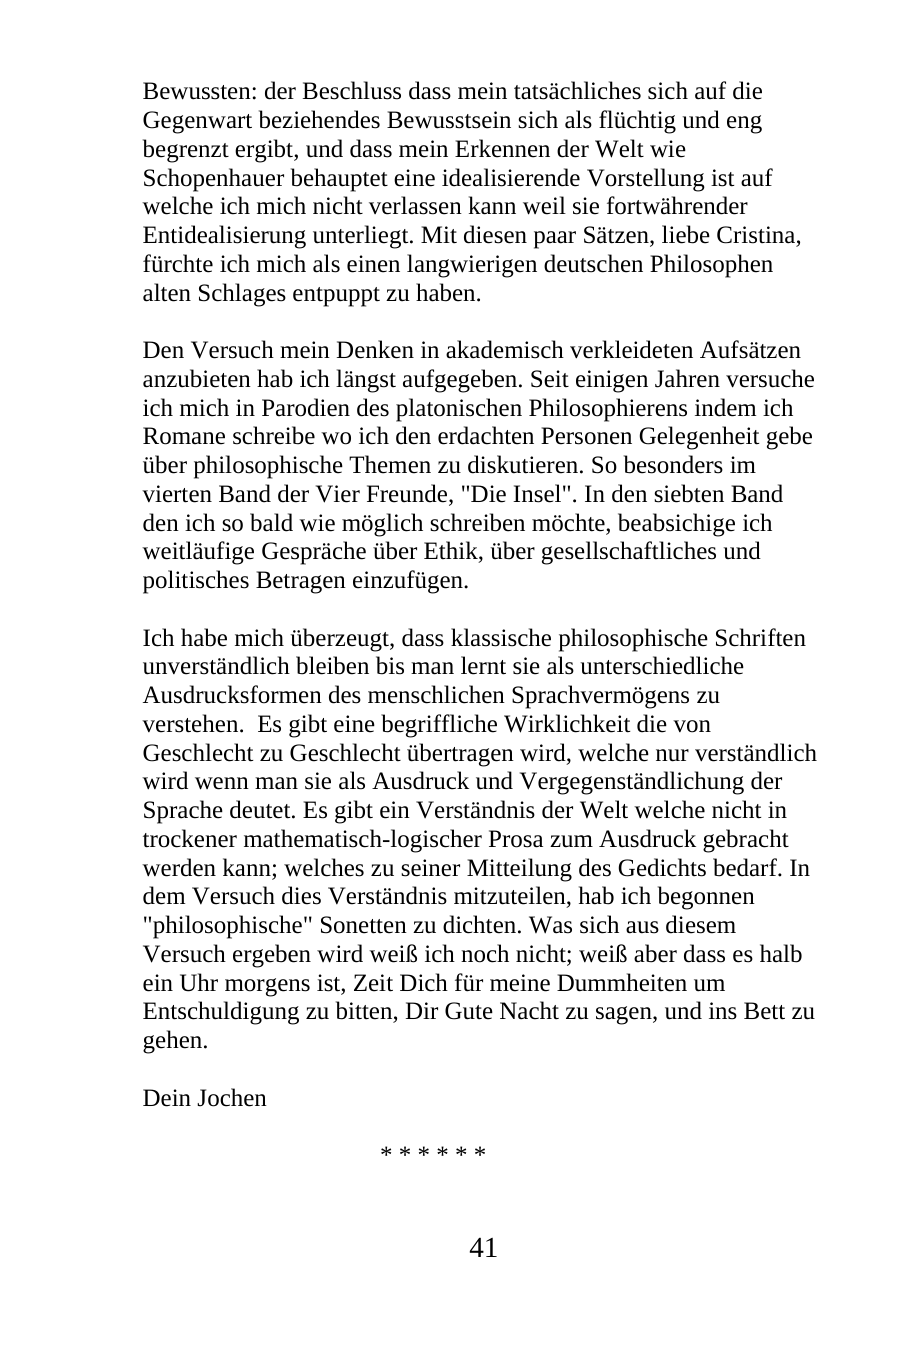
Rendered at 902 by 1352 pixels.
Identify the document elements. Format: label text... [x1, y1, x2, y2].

text * * * * * * [142, 1140, 825, 1169]
text Dein Jochen [142, 1083, 825, 1111]
text Bewussten: der Beschluss dass mein tatsächliches sich auf die Gegenwart beziehendes Bewusstsein sich als flüchtig und eng begrenzt ergibt, und dass mein Erkennen der Welt wie Schopenhauer behauptet eine idealisierende Vorstellung ist auf welche ich mich nicht verlassen kann weil sie fortwährender Entidealisierung unterliegt. Mit diesen paar Sätzen, liebe Cristina, fürchte ich mich als einen langwierigen deutschen Philosophen alten Schlages entpuppt zu haben. [142, 76, 825, 306]
text Ich habe mich überzeugt, dass klassische philosophische Schriften unverständlich bleiben bis man lernt sie als unterschiedliche Ausdrucksformen des menschlichen Sprachvermögens zu verstehen. Es gibt eine begriffliche Wirklichkeit die von Geschlecht zu Geschlecht übertragen wird, welche nur verständlich wird wenn man sie als Ausdruck und Vergegenständlichung der Sprache deutet. Es gibt ein Verständnis der Welt welche nicht in trockener mathematisch-logischer Prosa zum Ausdruck gebracht werden kann; welches zu seiner Mitteilung des Gedichts bedarf. In dem Versuch dies Verständnis mitzuteilen, hab ich begonnen "philosophische" Sonetten zu dichten. Was sich aus diesem Versuch ergeben wird weiß ich noch nicht; weiß aber dass es halb ein Uhr morgens ist, Zeit Dich für meine Dummheiten um Entschuldigung zu bitten, Dir Gute Nacht zu sagen, und ins Bett zu gehen. [142, 623, 825, 1054]
text Den Versuch mein Denken in akademisch verkleideten Aufsätzen anzubieten hab ich längst aufgegeben. Seit einigen Jahren versuche ich mich in Parodien des platonischen Philosophierens indem ich Romane schreibe wo ich den erdachten Personen Gelegenheit gebe über philosophische Themen zu diskutieren. So besonders im vierten Band der Vier Freunde, "Die Insel". In den siebten Band den ich so bald wie möglich schreiben möchte, beabsichige ich weitläufige Gespräche über Ethik, über gesellschaftliches und politisches Betragen einzufügen. [142, 335, 825, 594]
